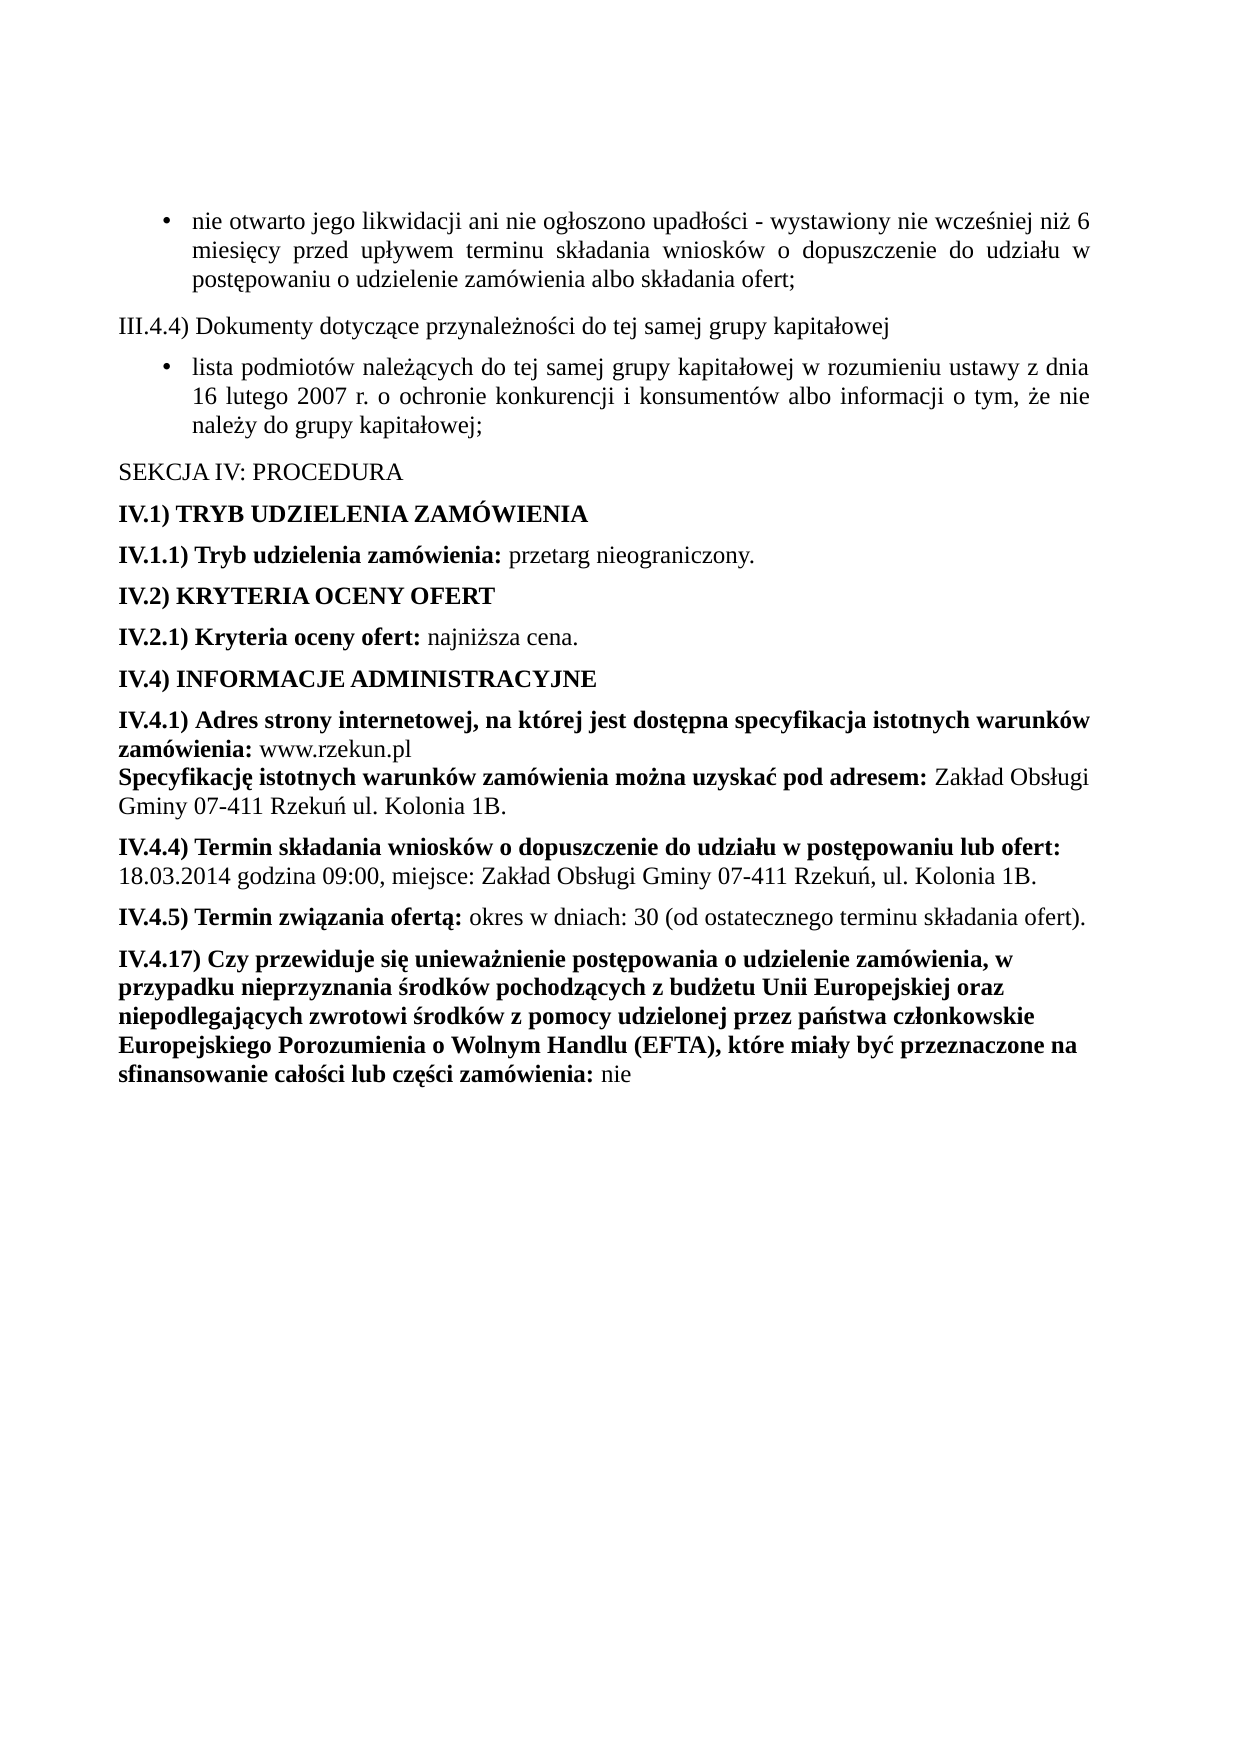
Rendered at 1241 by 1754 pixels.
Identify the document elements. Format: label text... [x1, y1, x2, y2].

text IV.2.1) Kryteria oceny ofert: najniższa cena. [118, 622, 1122, 651]
text III.4.4) Dokumenty dotyczące przynależności do tej samej grupy kapitałowej [118, 311, 1122, 340]
text IV.4.17) Czy przewiduje się unieważnienie postępowania o udzielenie zamówienia, w przypadku nieprzyznania środków pochodzących z budżetu Unii Europejskiej oraz niepodlegających zwrotowi środków z pomocy udzielonej przez państwa członkowskie Europejskiego Porozumienia o Wolnym Handlu (EFTA), które miały być przeznaczone na sfinansowanie całości lub części zamówienia: nie [118, 944, 1122, 1087]
text IV.2) KRYTERIA OCENY OFERT [118, 581, 1122, 610]
text IV.4.4) Termin składania wniosków o dopuszczenie do udziału w postępowaniu lub ofert: 18.03.2014 godzina 09:00, miejsce: Zakład Obsługi Gminy 07-411 Rzekuń, ul. Kolonia 1B. [118, 832, 1122, 890]
text IV.1.1) Tryb udzielenia zamówienia: przetarg nieograniczony. [118, 540, 1122, 569]
text IV.1) TRYB UDZIELENIA ZAMÓWIENIA [118, 499, 1122, 527]
text IV.4.1) Adres strony internetowej, na której jest dostępna specyfikacja istotnych warunków zamówienia: www.rzekun.pl Specyfikację istotnych warunków zamówienia można uzyskać pod adresem: Zakład Obsługi Gminy 07-411 Rzekuń ul. Kolonia 1B. [118, 705, 1122, 820]
list lista podmiotów należących do tej samej grupy kapitałowej w rozumieniu ustawy z dnia 16 lutego 2007 r. o ochronie konkurencji i konsumentów albo informacji o tym, że nie należy do grupy kapitałowej; [162, 352, 1091, 439]
list nie otwarto jego likwidacji ani nie ogłoszono upadłości - wystawiony nie wcześniej niż 6 miesięcy przed upływem terminu składania wniosków o dopuszczenie do udziału w postępowaniu o udzielenie zamówienia albo składania ofert; [162, 206, 1091, 292]
text SEKCJA IV: PROCEDURA [118, 457, 1122, 486]
text IV.4.5) Termin związania ofertą: okres w dniach: 30 (od ostatecznego terminu składania ofert). [118, 902, 1122, 931]
text IV.4) INFORMACJE ADMINISTRACYJNE [118, 664, 1122, 692]
